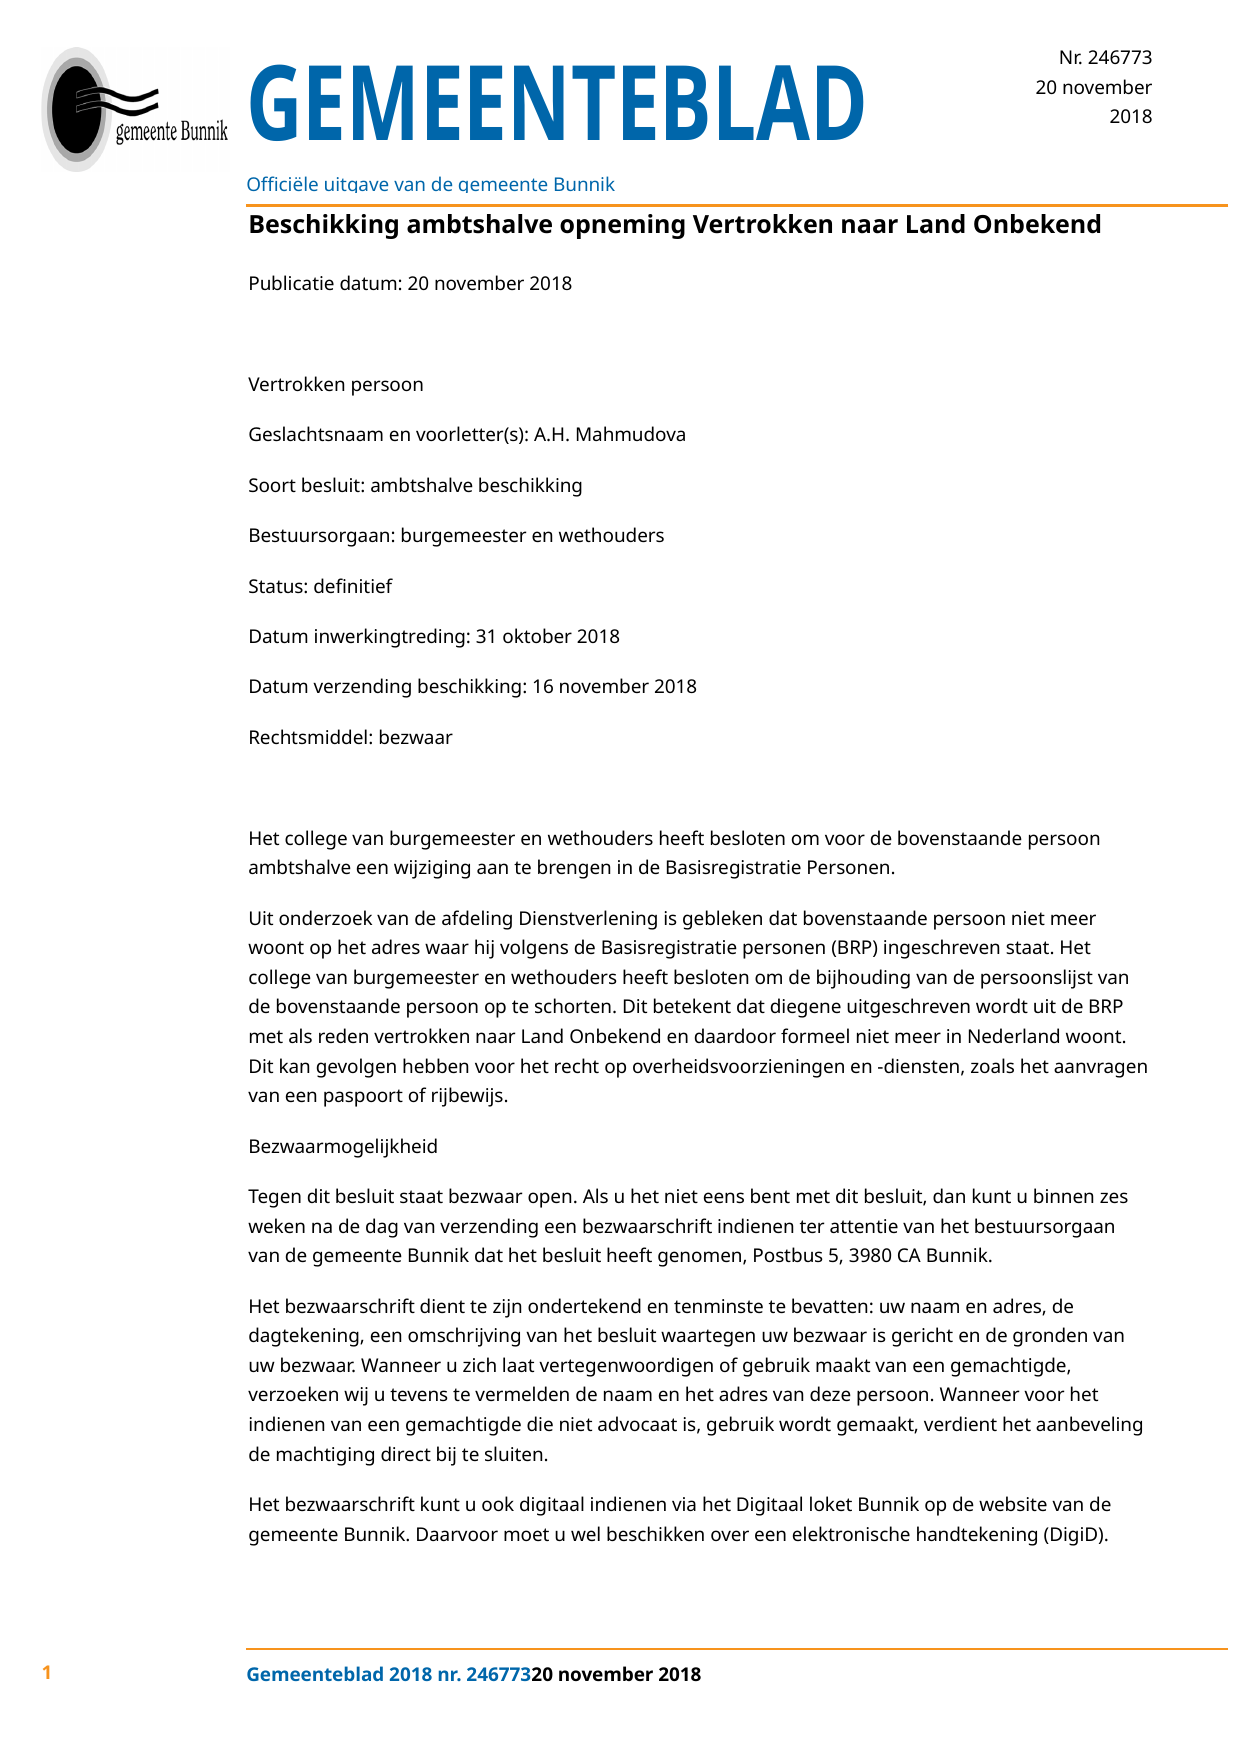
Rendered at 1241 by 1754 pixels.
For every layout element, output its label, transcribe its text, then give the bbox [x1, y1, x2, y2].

text Status: definitief [248, 573, 1152, 598]
text Beschikking ambtshalve opneming Vertrokken naar Land Onbekend [248, 207, 1152, 241]
text Tegen dit besluit staat bezwaar open. Als u het niet eens bent met dit besluit, dan kunt u binnen zes weken na de dag van verzending een bezwaarschrift indienen ter attentie van het bestuursorgaan van de gemeente Bunnik dat het besluit heeft genomen, Postbus 5, 3980 CA Bunnik. [248, 1183, 1152, 1268]
text Rechtsmiddel: bezwaar [248, 724, 1152, 750]
text Geslachtsnaam en voorletter(s): A.H. Mahmudova [248, 422, 1152, 447]
text Datum verzending beschikking: 16 november 2018 [248, 674, 1152, 699]
picture [41, 47, 231, 172]
text Bezwaarmogelijkheid [248, 1133, 1152, 1158]
text Publicatie datum: 20 november 2018 [248, 270, 1152, 296]
text Het bezwaarschrift kunt u ook digitaal indienen via het Digitaal loket Bunnik op de website van de gemeente Bunnik. Daarvoor moet u wel beschikken over een elektronische handtekening (DigiD). [248, 1491, 1152, 1546]
text Uit onderzoek van de afdeling Dienstverlening is gebleken dat bovenstaande persoon niet meer woont op het adres waar hij volgens de Basisregistratie personen (BRP) ingeschreven staat. Het college van burgemeester en wethouders heeft besloten om de bijhouding van de persoonslijst van de bovenstaande persoon op te schorten. Dit betekent dat diegene uitgeschreven wordt uit de BRP met als reden vertrokken naar Land Onbekend en daardoor formeel niet meer in Nederland woont. Dit kan gevolgen hebben voor het recht op overheidsvoorzieningen en -diensten, zoals het aanvragen van een paspoort of rijbewijs. [248, 905, 1152, 1108]
text Soort besluit: ambtshalve beschikking [248, 472, 1152, 498]
text Bestuursorgaan: burgemeester en wethouders [248, 522, 1152, 548]
text Het bezwaarschrift dient te zijn ondertekend en tenminste te bevatten: uw naam en adres, de dagtekening, een omschrijving van het besluit waartegen uw bezwaar is gericht en de gronden van uw bezwaar. Wanneer u zich laat vertegenwoordigen of gebruik maakt van een gemachtigde, verzoeken wij u tevens te vermelden de naam en het adres van deze persoon. Wanneer voor het indienen van een gemachtigde die niet advocaat is, gebruik wordt gemaakt, verdient het aanbeveling de machtiging direct bij te sluiten. [248, 1293, 1152, 1466]
text Datum inwerkingtreding: 31 oktober 2018 [248, 623, 1152, 649]
text Vertrokken persoon [248, 371, 1152, 397]
text Het college van burgemeester en wethouders heeft besloten om voor de bovenstaande persoon ambtshalve een wijziging aan te brengen in de Basisregistratie Personen. [248, 825, 1152, 880]
